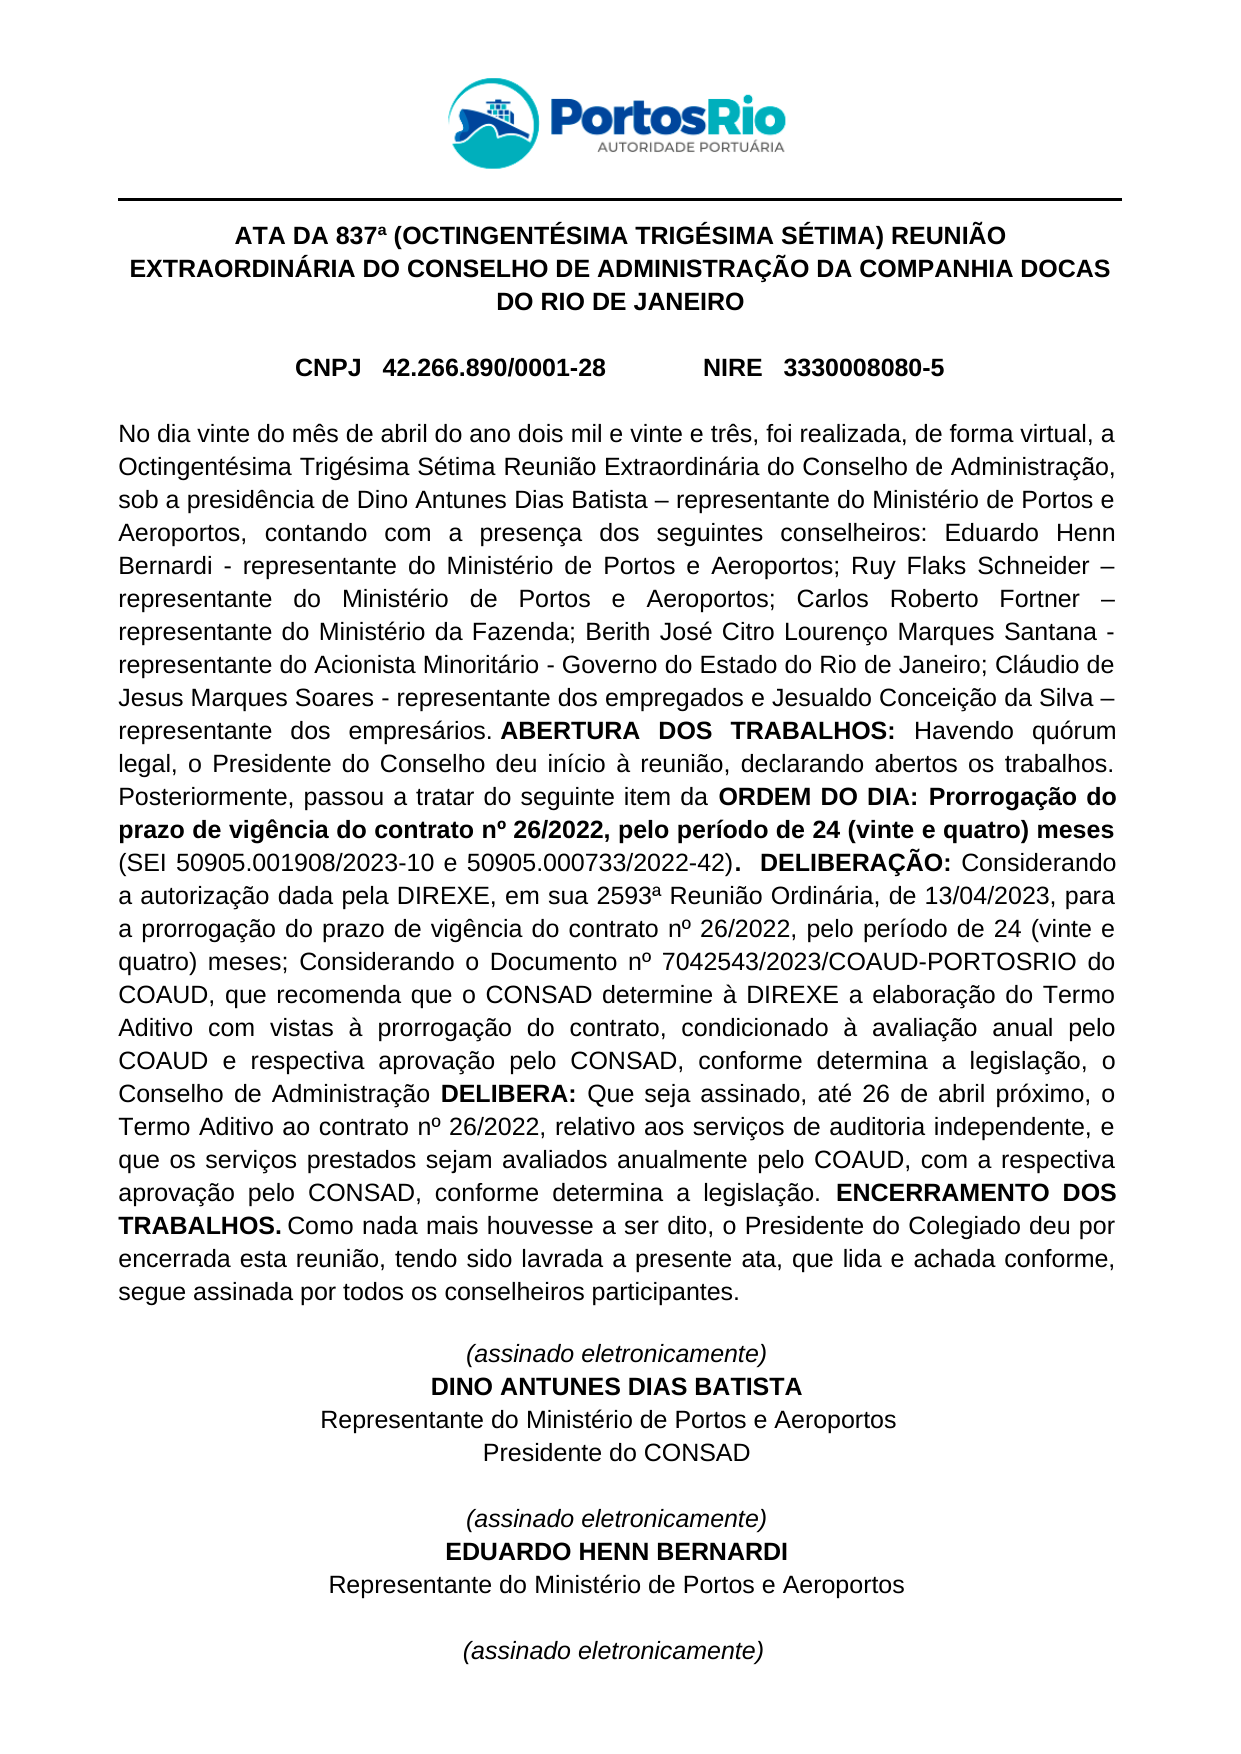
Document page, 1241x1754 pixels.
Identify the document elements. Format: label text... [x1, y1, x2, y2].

text (assinado eletronicamente) [118, 1636, 1116, 1665]
text DINO ANTUNES DIAS BATISTA [118, 1372, 1122, 1401]
text Representante do Ministério de Portos e Aeroportos [118, 1570, 1122, 1599]
text CNPJ 42.266.890/0001-28 NIRE 3330008080-5 [118, 353, 1122, 381]
text EDUARDO HENN BERNARDI [118, 1537, 1122, 1566]
text Presidente do CONSAD [373, 1438, 867, 1467]
text Representante do Ministério de Portos e Aeroportos [118, 1405, 1113, 1434]
text (assinado eletronicamente) [118, 1504, 1122, 1533]
text (assinado eletronicamente) [118, 1339, 1122, 1368]
text ATA DA 837ª (OCTINGENTÉSIMA TRIGÉSIMA SÉTIMA) REUNIÃO EXTRAORDINÁRIA DO CONSELHO DE ADMINISTRAÇÃO DA COMPANHIA DOCAS DO RIO DE JANEIRO [118, 221, 1122, 315]
text No dia vinte do mês de abril do ano dois mil e vinte e três, foi realizada, de forma virtual, a Octingentésima Trigésima Sétima Reunião Extraordinária do Conselho de Administração, sob a presidência de Dino Antunes Dias Batista – representante do Ministério de Portos e Aeroportos, contando com a presença dos seguintes conselheiros: Eduardo Henn Bernardi - representante do Ministério de Portos e Aeroportos; Ruy Flaks Schneider – representante do Ministério de Portos e Aeroportos; Carlos Roberto Fortner – representante do Ministério da Fazenda; Berith José Citro Lourenço Marques Santana - representante do Acionista Minoritário - Governo do Estado do Rio de Janeiro; Cláudio de Jesus Marques Soares - representante dos empregados e Jesualdo Conceição da Silva – representante dos empresários. ABERTURA DOS TRABALHOS: Havendo quórum legal, o Presidente do Conselho deu início à reunião, declarando abertos os trabalhos. Posteriormente, passou a tratar do seguinte item da ORDEM DO DIA: Prorrogação do prazo de vigência do contrato nº 26/2022, pelo período de 24 (vinte e quatro) meses (SEI 50905.001908/2023-10 e 50905.000733/2022-42). DELIBERAÇÃO: Considerando a autorização dada pela DIREXE, em sua 2593ª Reunião Ordinária, de 13/04/2023, para a prorrogação do prazo de vigência do contrato nº 26/2022, pelo período de 24 (vinte e quatro) meses; Considerando o Documento nº 7042543/2023/COAUD-PORTOSRIO do COAUD, que recomenda que o CONSAD determine à DIREXE a elaboração do Termo Aditivo com vistas à prorrogação do contrato, condicionado à avaliação anual pelo COAUD e respectiva aprovação pelo CONSAD, conforme determina a legislação, o Conselho de Administração DELIBERA: Que seja assinado, até 26 de abril próximo, o Termo Aditivo ao contrato nº 26/2022, relativo aos serviços de auditoria independente, e que os serviços prestados sejam avaliados anualmente pelo COAUD, com a respectiva aprovação pelo CONSAD, conforme determina a legislação. ENCERRAMENTO DOS TRABALHOS. Como nada mais houvesse a ser dito, o Presidente do Colegiado deu por encerrada esta reunião, tendo sido lavrada a presente ata, que lida e achada conforme, segue assinada por todos os conselheiros participantes. [118, 419, 1117, 1306]
